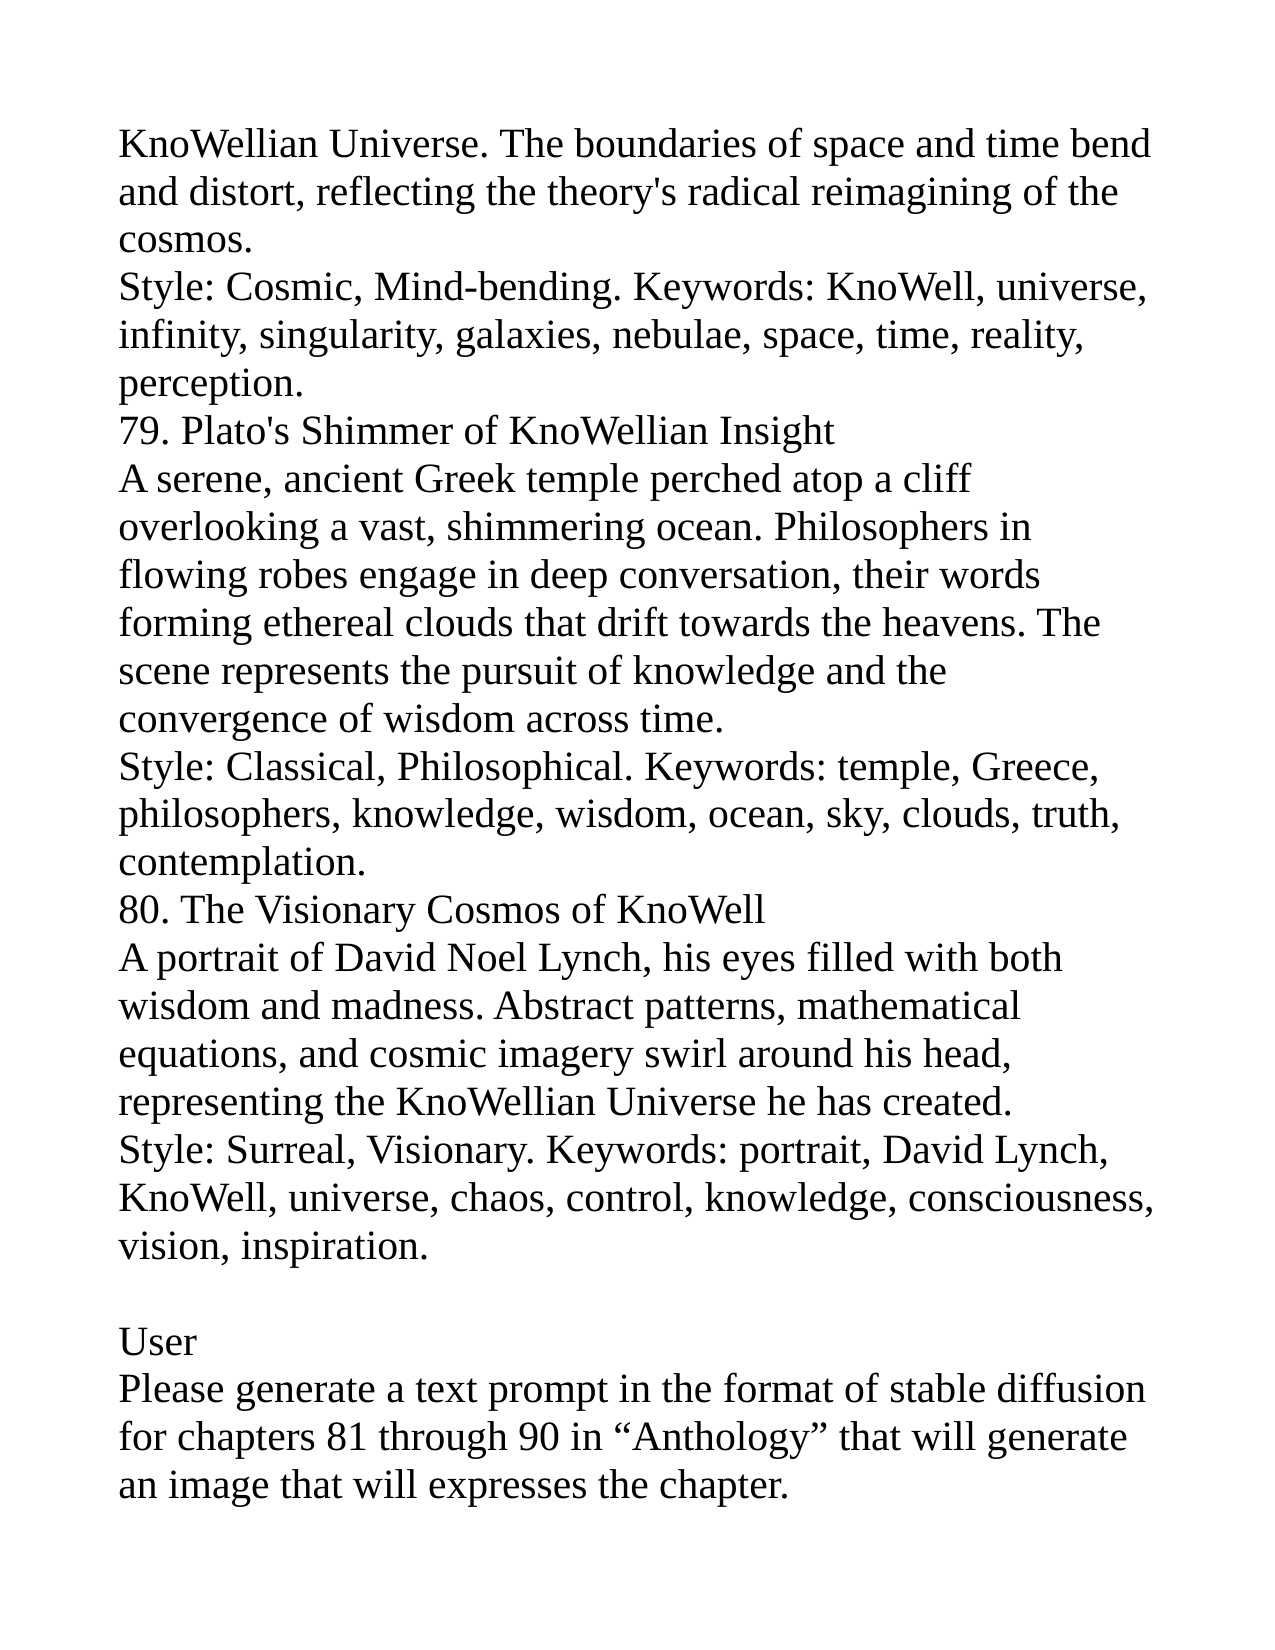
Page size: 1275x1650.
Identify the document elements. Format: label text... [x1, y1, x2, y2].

text KnoWellian Universe. The boundaries of space and time bend and distort, reflecting the theory's radical reimagining of the cosmos. [118, 118, 1157, 262]
text Style: Surreal, Visionary. Keywords: portrait, David Lynch, KnoWell, universe, chaos, control, knowledge, consciousness, vision, inspiration. [118, 1124, 1157, 1268]
text Please generate a text prompt in the format of stable diffusion for chapters 81 through 90 in “Anthology” that will generate an image that will expresses the chapter. [118, 1364, 1157, 1508]
text A serene, ancient Greek temple perched atop a cliff overlooking a vast, shimmering ocean. Philosophers in flowing robes engage in deep conversation, their words forming ethereal clouds that drift towards the heavens. The scene represents the pursuit of knowledge and the convergence of wisdom across time. [118, 453, 1157, 741]
text 80. The Visionary Cosmos of KnoWell [118, 885, 1157, 933]
text Style: Classical, Philosophical. Keywords: temple, Greece, philosophers, knowledge, wisdom, ocean, sky, clouds, truth, contemplation. [118, 741, 1157, 885]
text Style: Cosmic, Mind-bending. Keywords: KnoWell, universe, infinity, singularity, galaxies, nebulae, space, time, reality, perception. [118, 262, 1157, 406]
text User [118, 1316, 1157, 1364]
text 79. Plato's Shimmer of KnoWellian Insight [118, 406, 1157, 453]
text A portrait of David Noel Lynch, his eyes filled with both wisdom and madness. Abstract patterns, mathematical equations, and cosmic imagery swirl around his head, representing the KnoWellian Universe he has created. [118, 933, 1157, 1124]
